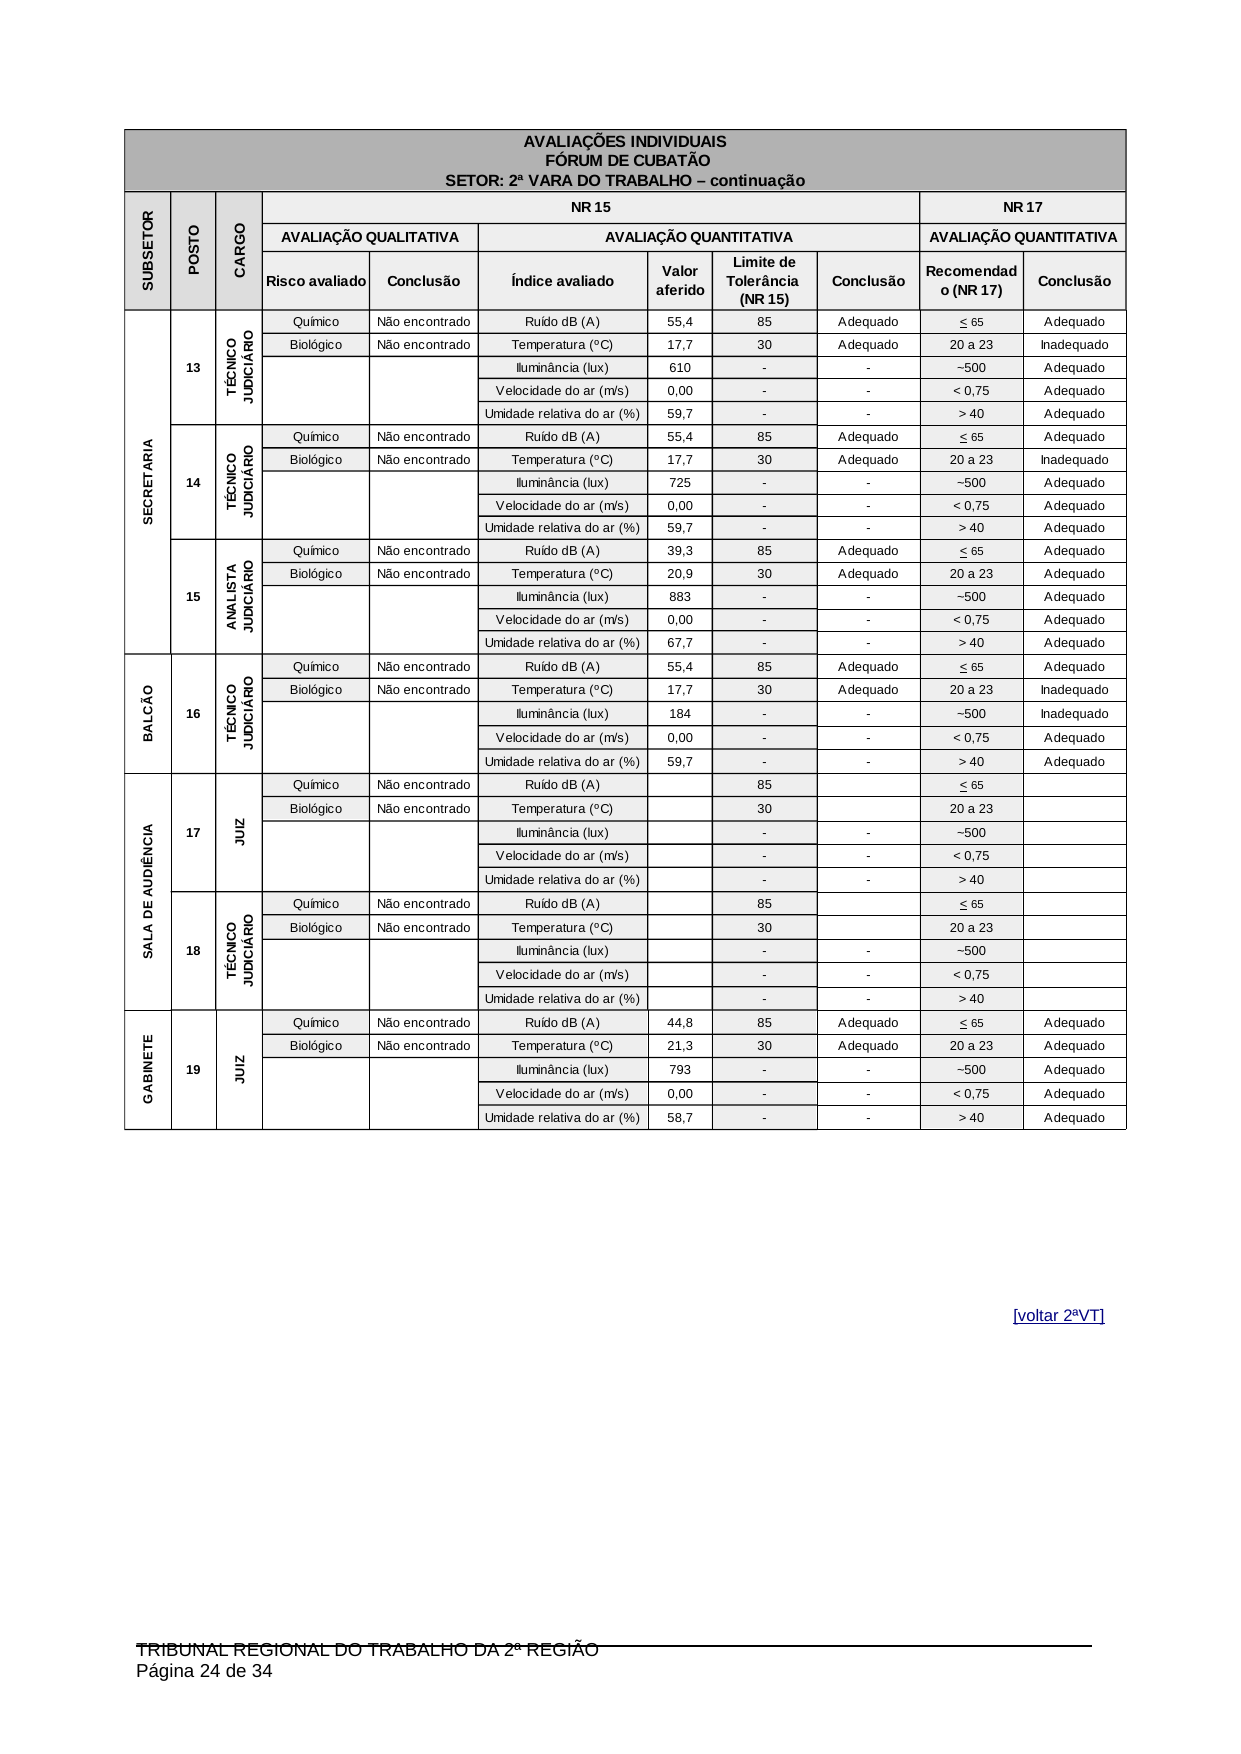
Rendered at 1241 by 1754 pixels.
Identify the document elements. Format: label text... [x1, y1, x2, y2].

text [voltar 2ªVT] [136, 1306, 1104, 1325]
